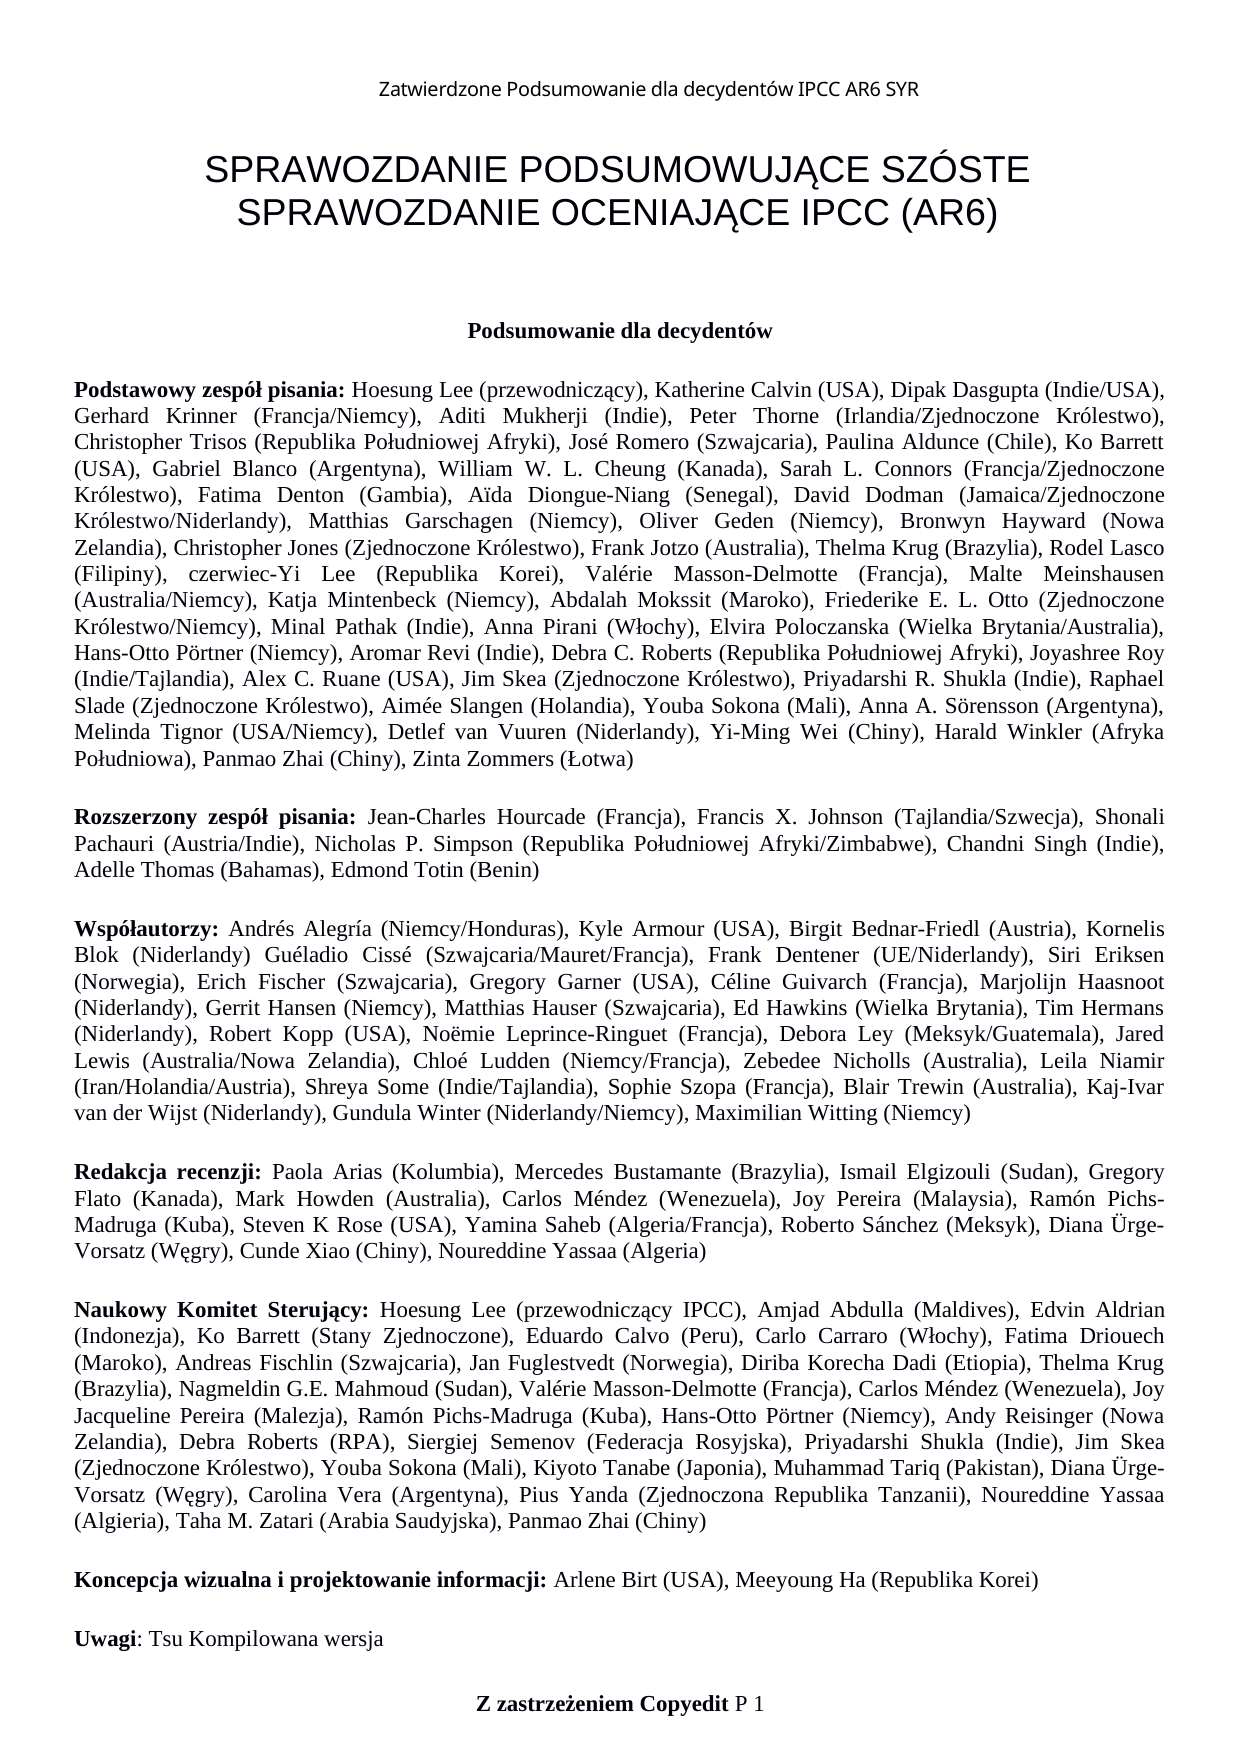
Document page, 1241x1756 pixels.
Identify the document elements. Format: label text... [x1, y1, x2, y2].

text Podsumowanie dla decydentów [74, 148, 1166, 343]
text Redakcja recenzji: Paola Arias (Kolumbia), Mercedes Bustamante (Brazylia), Ismail Elgizouli (Sudan), Gregory Flato (Kanada), Mark Howden (Australia), Carlos Méndez (Wenezuela), Joy Pereira (Malaysia), Ramón Pichs-Madruga (Kuba), Steven K Rose (USA), Yamina Saheb (Algeria/Francja), Roberto Sánchez (Meksyk), Diana Ürge-Vorsatz (Węgry), Cunde Xiao (Chiny), Noureddine Yassaa (Algeria) [74, 1158, 1166, 1264]
text Współautorzy: Andrés Alegría (Niemcy/Honduras), Kyle Armour (USA), Birgit Bednar-Friedl (Austria), Kornelis Blok (Niderlandy) Guéladio Cissé (Szwajcaria/Mauret/Francja), Frank Dentener (UE/Niderlandy), Siri Eriksen (Norwegia), Erich Fischer (Szwajcaria), Gregory Garner (USA), Céline Guivarch (Francja), Marjolijn Haasnoot (Niderlandy), Gerrit Hansen (Niemcy), Matthias Hauser (Szwajcaria), Ed Hawkins (Wielka Brytania), Tim Hermans (Niderlandy), Robert Kopp (USA), Noëmie Leprince-Ringuet (Francja), Debora Ley (Meksyk/Guatemala), Jared Lewis (Australia/Nowa Zelandia), Chloé Ludden (Niemcy/Francja), Zebedee Nicholls (Australia), Leila Niamir (Iran/Holandia/Austria), Shreya Some (Indie/Tajlandia), Sophie Szopa (Francja), Blair Trewin (Australia), Kaj-Ivar van der Wijst (Niderlandy), Gundula Winter (Niderlandy/Niemcy), Maximilian Witting (Niemcy) [74, 915, 1166, 1126]
text Koncepcja wizualna i projektowanie informacji: Arlene Birt (USA), Meeyoung Ha (Republika Korei) [74, 1566, 1166, 1592]
text Rozszerzony zespół pisania: Jean-Charles Hourcade (Francja), Francis X. Johnson (Tajlandia/Szwecja), Shonali Pachauri (Austria/Indie), Nicholas P. Simpson (Republika Południowej Afryki/Zimbabwe), Chandni Singh (Indie), Adelle Thomas (Bahamas), Edmond Totin (Benin) [74, 803, 1166, 882]
text Uwagi: Tsu Kompilowana wersja [74, 1625, 1166, 1651]
text Podstawowy zespół pisania: Hoesung Lee (przewodniczący), Katherine Calvin (USA), Dipak Dasgupta (Indie/USA), Gerhard Krinner (Francja/Niemcy), Aditi Mukherji (Indie), Peter Thorne (Irlandia/Zjednoczone Królestwo), Christopher Trisos (Republika Południowej Afryki), José Romero (Szwajcaria), Paulina Aldunce (Chile), Ko Barrett (USA), Gabriel Blanco (Argentyna), William W. L. Cheung (Kanada), Sarah L. Connors (Francja/Zjednoczone Królestwo), Fatima Denton (Gambia), Aïda Diongue-Niang (Senegal), David Dodman (Jamaica/Zjednoczone Królestwo/Niderlandy), Matthias Garschagen (Niemcy), Oliver Geden (Niemcy), Bronwyn Hayward (Nowa Zelandia), Christopher Jones (Zjednoczone Królestwo), Frank Jotzo (Australia), Thelma Krug (Brazylia), Rodel Lasco (Filipiny), czerwiec-Yi Lee (Republika Korei), Valérie Masson-Delmotte (Francja), Malte Meinshausen (Australia/Niemcy), Katja Mintenbeck (Niemcy), Abdalah Mokssit (Maroko), Friederike E. L. Otto (Zjednoczone Królestwo/Niemcy), Minal Pathak (Indie), Anna Pirani (Włochy), Elvira Poloczanska (Wielka Brytania/Australia), Hans-Otto Pörtner (Niemcy), Aromar Revi (Indie), Debra C. Roberts (Republika Południowej Afryki), Joyashree Roy (Indie/Tajlandia), Alex C. Ruane (USA), Jim Skea (Zjednoczone Królestwo), Priyadarshi R. Shukla (Indie), Raphael Slade (Zjednoczone Królestwo), Aimée Slangen (Holandia), Youba Sokona (Mali), Anna A. Sörensson (Argentyna), Melinda Tignor (USA/Niemcy), Detlef van Vuuren (Niderlandy), Yi-Ming Wei (Chiny), Harald Winkler (Afryka Południowa), Panmao Zhai (Chiny), Zinta Zommers (Łotwa) [74, 376, 1166, 771]
text Naukowy Komitet Sterujący: Hoesung Lee (przewodniczący IPCC), Amjad Abdulla (Maldives), Edvin Aldrian (Indonezja), Ko Barrett (Stany Zjednoczone), Eduardo Calvo (Peru), Carlo Carraro (Włochy), Fatima Driouech (Maroko), Andreas Fischlin (Szwajcaria), Jan Fuglestvedt (Norwegia), Diriba Korecha Dadi (Etiopia), Thelma Krug (Brazylia), Nagmeldin G.E. Mahmoud (Sudan), Valérie Masson-Delmotte (Francja), Carlos Méndez (Wenezuela), Joy Jacqueline Pereira (Malezja), Ramón Pichs-Madruga (Kuba), Hans-Otto Pörtner (Niemcy), Andy Reisinger (Nowa Zelandia), Debra Roberts (RPA), Siergiej Semenov (Federacja Rosyjska), Priyadarshi Shukla (Indie), Jim Skea (Zjednoczone Królestwo), Youba Sokona (Mali), Kiyoto Tanabe (Japonia), Muhammad Tariq (Pakistan), Diana Ürge-Vorsatz (Węgry), Carolina Vera (Argentyna), Pius Yanda (Zjednoczona Republika Tanzanii), Noureddine Yassaa (Algieria), Taha M. Zatari (Arabia Saudyjska), Panmao Zhai (Chiny) [74, 1296, 1166, 1533]
subtitle SPRAWOZDANIE PODSUMOWUJĄCE SZÓSTE SPRAWOZDANIE OCENIAJĄCE IPCC (AR6) [115, 147, 1121, 233]
